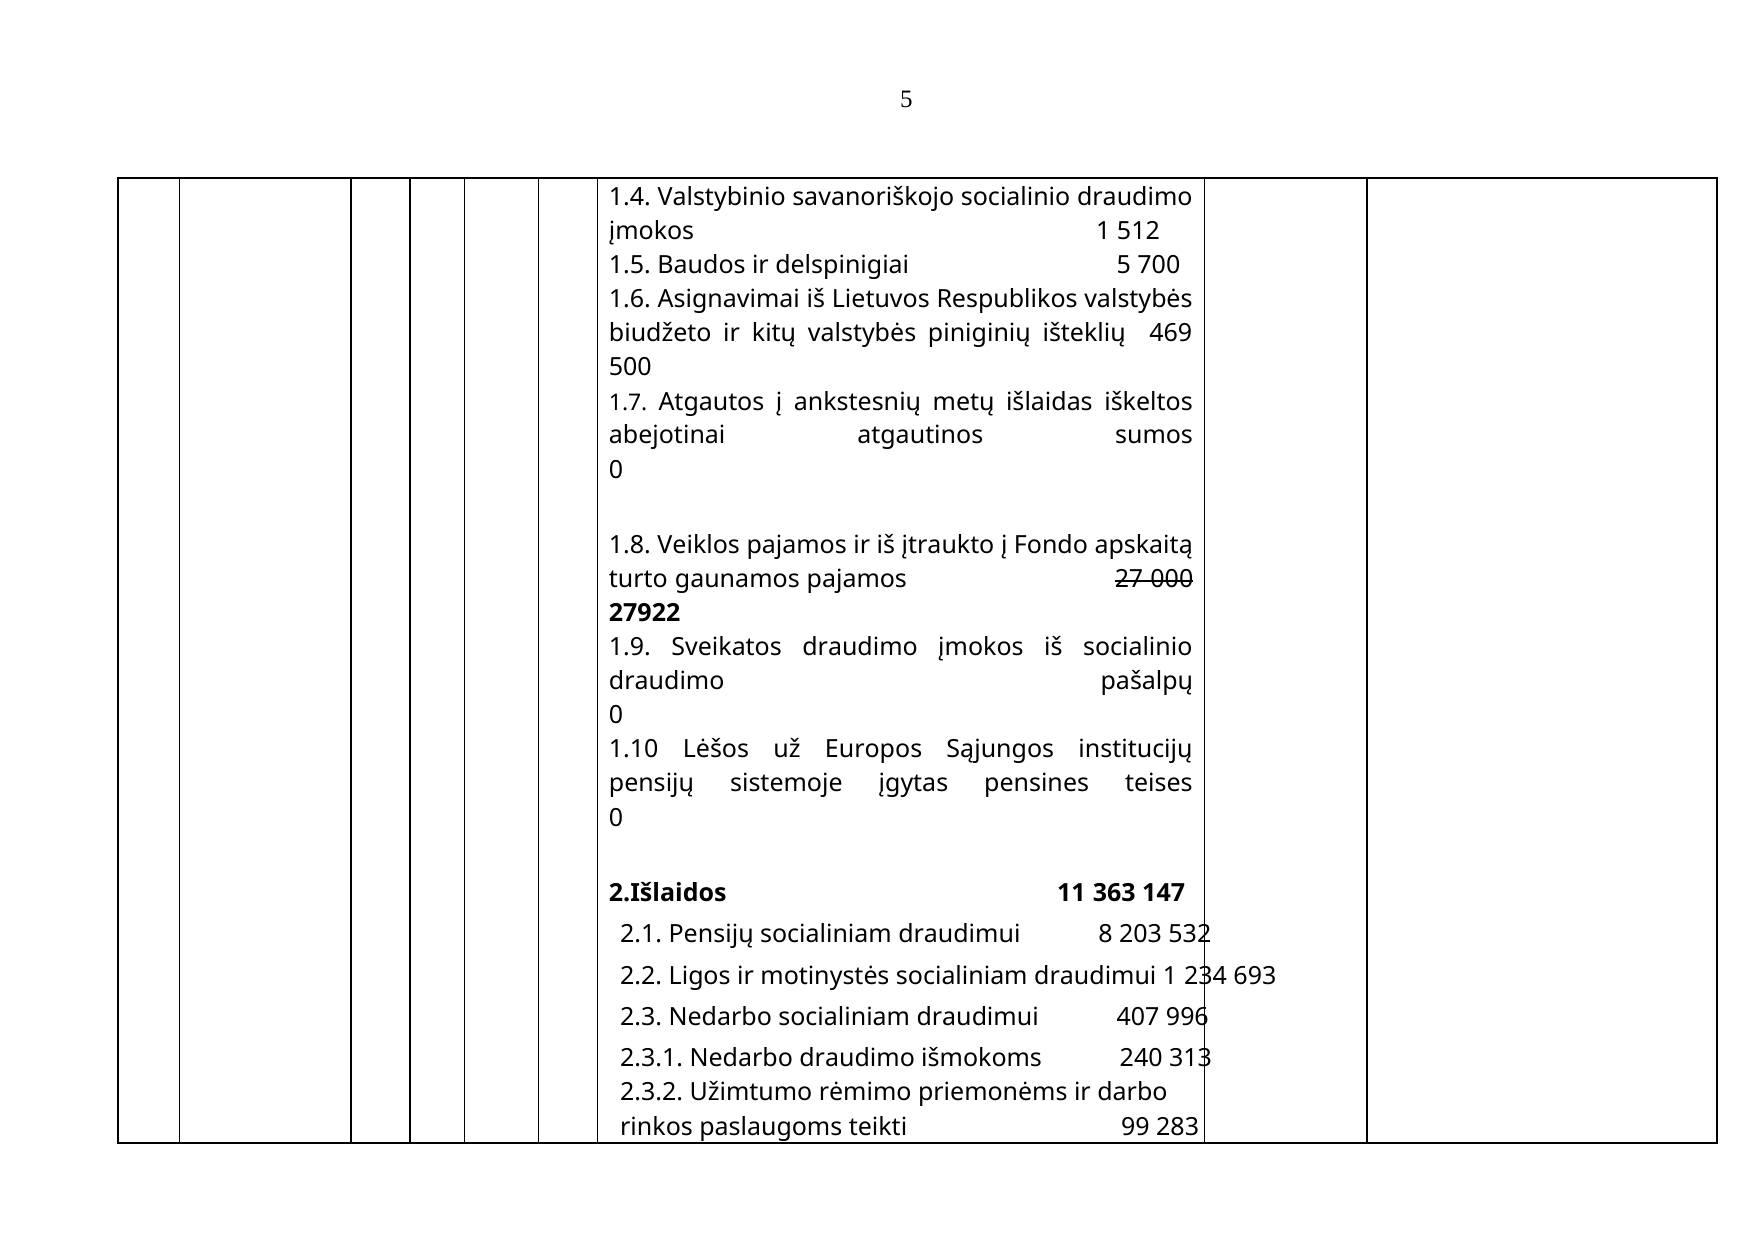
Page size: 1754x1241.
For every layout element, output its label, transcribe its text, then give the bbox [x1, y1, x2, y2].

table_cell [119, 179, 179, 1142]
table_cell [352, 179, 409, 1142]
table_cell 2.3.1. Nedarbo draudimo išmokoms 240 313 [609, 1033, 1204, 1074]
table_cell [539, 179, 597, 1142]
table_cell [411, 179, 464, 1142]
table_cell Atsižvelgiant į komiteto 1 pasiūlymą dėl projekto 3 straipsnio 18 dalies, Pasiūlymas: Pakeisti įstatymo projekto 1 priedėlį ir jį išdėstyti taip: ,,LIETUVOS RESPUBLIKOS VALSTYBINIO SOCIALINIO DRAUDIMO FONDO 2013 METŲ BIUDŽETAS tūkst. Lt 1. Pajamos 9 678 646 9 679 568 1.1 Draudėjų valstybinio socialinio draudimo įmokos 8 141 087 1.2. Apdraustųjų valstybinio socialinio draudimo įmokos 862 104 1.3. Savarankiškai dirbančių asmenų valstybinio socialinio draudimo įmokos 171 743 1.4. Valstybinio savanoriškojo socialinio draudimo įmokos 1 512 1.5. Baudos ir delspinigiai 5 700 1.6. Asignavimai iš Lietuvos Respublikos valstybės biudžeto ir kitų valstybės piniginių išteklių 469 500 1.7. Atgautos į ankstesnių metų išlaidas iškeltos abejotinai atgautinos sumos 0 1.8. Veiklos pajamos ir iš įtraukto į Fondo apskaitą turto gaunamos pajamos 27 000 27922 1.9. Sveikatos draudimo įmokos iš socialinio draudimo pašalpų 0 1.10 Lėšos už Europos Sąjungos institucijų pensijų sistemoje įgytas pensines teises 0 2.Išlaidos 11 363 147 [598, 179, 1204, 1142]
table_cell [465, 179, 538, 1142]
table_cell 2.3.2. Užimtumo rėmimo priemonėms ir darbo rinkos paslaugoms teikti 99 283 [609, 1074, 1204, 1142]
table_header 000 [609, 833, 1204, 874]
table_cell [1368, 179, 1716, 1142]
table_cell Pritarti. [1205, 179, 1366, 1142]
table_cell 2.3. Nedarbo socialiniam draudimui 407 996 [609, 991, 1204, 1033]
table_cell 2.2. Ligos ir motinystės socialiniam draudimui 1 234 693 [609, 950, 1204, 991]
table_cell [180, 179, 350, 1142]
table_header 469 500 [609, 485, 1204, 527]
table_header 2.1. Pensijų socialiniam draudimui 8 203 532 [609, 909, 1204, 950]
